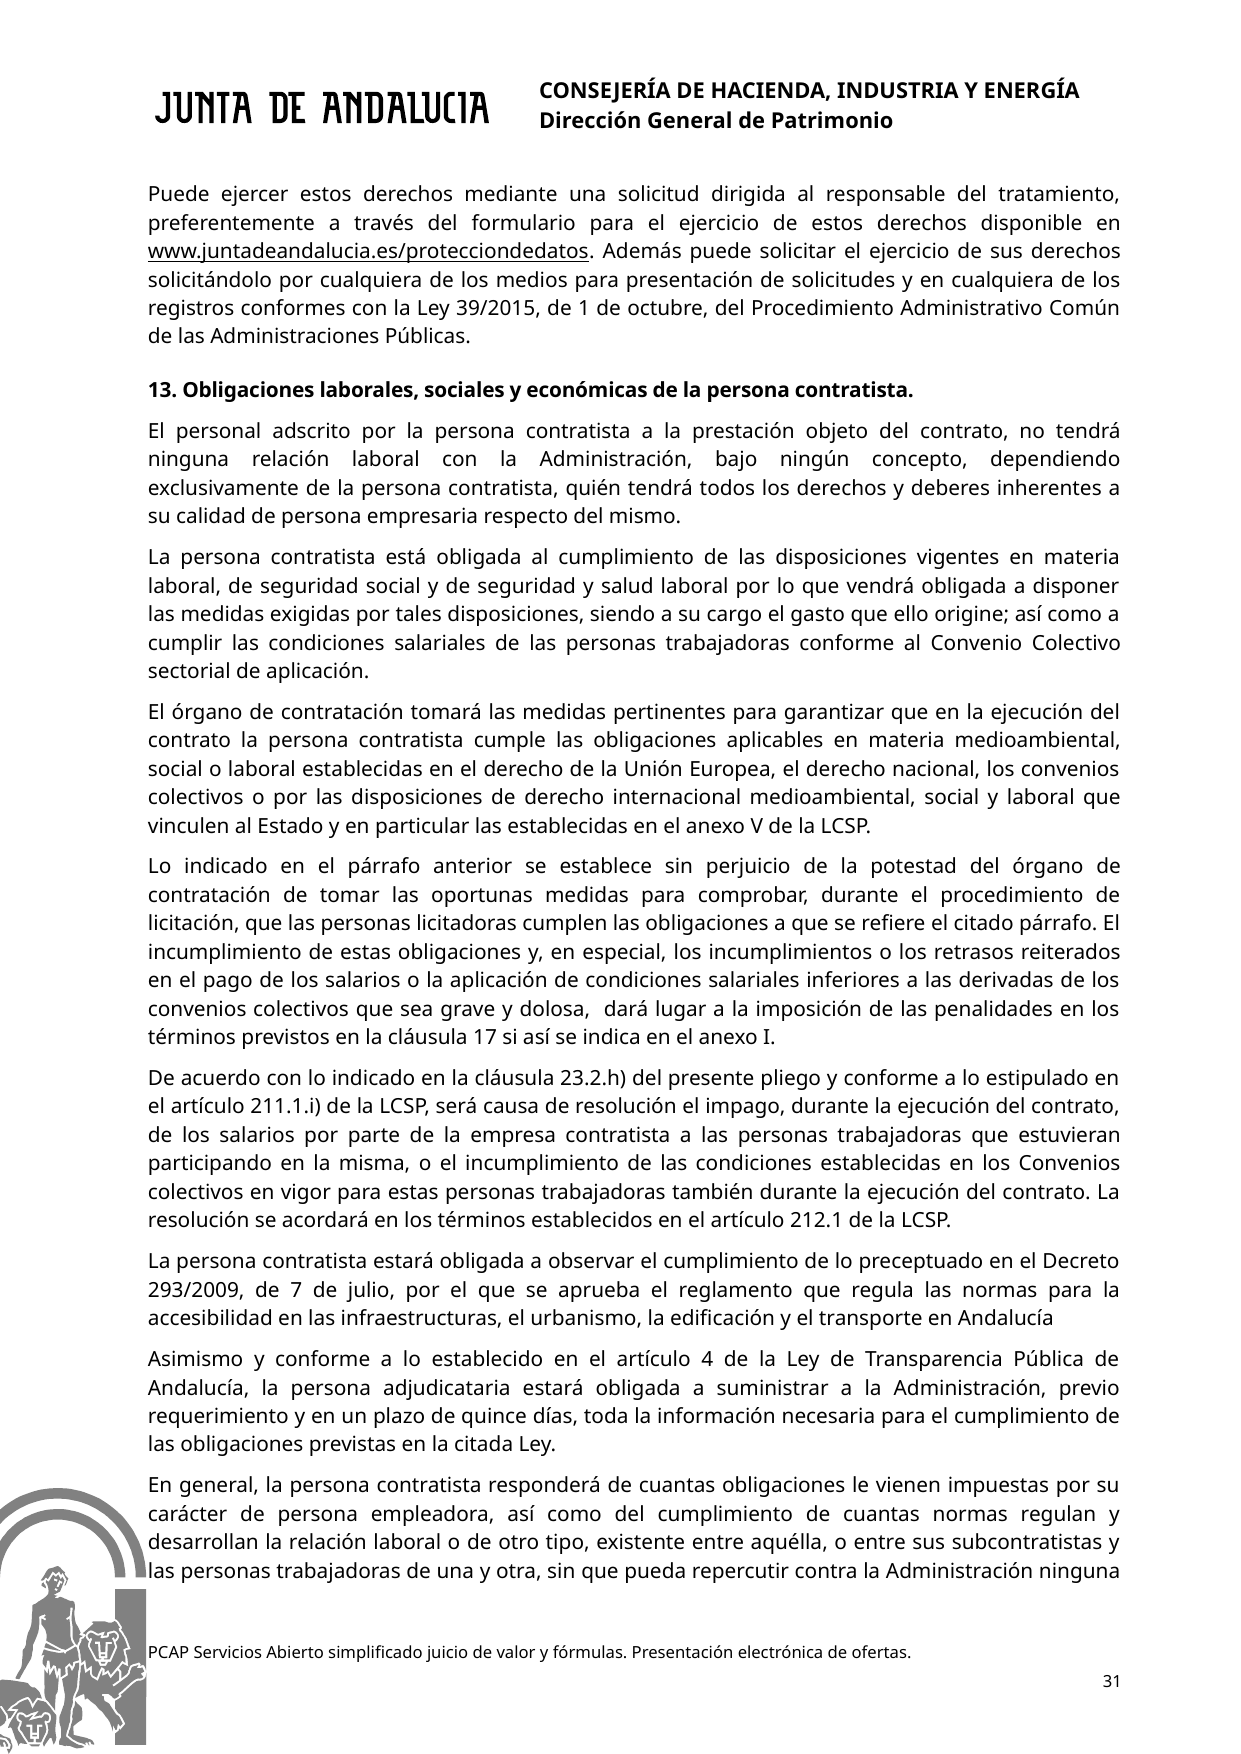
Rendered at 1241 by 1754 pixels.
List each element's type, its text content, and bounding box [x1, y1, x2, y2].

text El personal adscrito por la persona contratista a la prestación objeto del contrato, no tendrá ninguna relación laboral con la Administración, bajo ningún concepto, dependiendo exclusivamente de la persona contratista, quién tendrá todos los derechos y deberes inherentes a su calidad de persona empresaria respecto del mismo. [148, 416, 1122, 530]
text La persona contratista estará obligada a observar el cumplimiento de lo preceptuado en el Decreto 293/2009, de 7 de julio, por el que se aprueba el reglamento que regula las normas para la accesibilidad en las infraestructuras, el urbanismo, la edificación y el transporte en Andalucía [148, 1246, 1122, 1332]
text La persona contratista está obligada al cumplimiento de las disposiciones vigentes en materia laboral, de seguridad social y de seguridad y salud laboral por lo que vendrá obligada a disponer las medidas exigidas por tales disposiciones, siendo a su cargo el gasto que ello origine; así como a cumplir las condiciones salariales de las personas trabajadoras conforme al Convenio Colectivo sectorial de aplicación. [148, 542, 1122, 684]
text Lo indicado en el párrafo anterior se establece sin perjuicio de la potestad del órgano de contratación de tomar las oportunas medidas para comprobar, durante el procedimiento de licitación, que las personas licitadoras cumplen las obligaciones a que se refiere el citado párrafo. El incumplimiento de estas obligaciones y, en especial, los incumplimientos o los retrasos reiterados en el pago de los salarios o la aplicación de condiciones salariales inferiores a las derivadas de los convenios colectivos que sea grave y dolosa, dará lugar a la imposición de las penalidades en los términos previstos en la cláusula 17 si así se indica en el anexo I. [148, 852, 1122, 1051]
text Asimismo y conforme a lo establecido en el artículo 4 de la Ley de Transparencia Pública de Andalucía, la persona adjudicataria estará obligada a suministrar a la Administración, previo requerimiento y en un plazo de quince días, toda la información necesaria para el cumplimiento de las obligaciones previstas en la citada Ley. [148, 1344, 1122, 1458]
text De acuerdo con lo indicado en la cláusula 23.2.h) del presente pliego y conforme a lo estipulado en el artículo 211.1.i) de la LCSP, será causa de resolución el impago, durante la ejecución del contrato, de los salarios por parte de la empresa contratista a las personas trabajadoras que estuvieran participando en la misma, o el incumplimiento de las condiciones establecidas en los Convenios colectivos en vigor para estas personas trabajadoras también durante la ejecución del contrato. La resolución se acordará en los términos establecidos en el artículo 212.1 de la LCSP. [148, 1063, 1122, 1234]
text El órgano de contratación tomará las medidas pertinentes para garantizar que en la ejecución del contrato la persona contratista cumple las obligaciones aplicables en materia medioambiental, social o laboral establecidas en el derecho de la Unión Europea, el derecho nacional, los convenios colectivos o por las disposiciones de derecho internacional medioambiental, social y laboral que vinculen al Estado y en particular las establecidas en el anexo V de la LCSP. [148, 697, 1122, 839]
text 13. Obligaciones laborales, sociales y económicas de la persona contratista. [148, 375, 1122, 403]
text Puede ejercer estos derechos mediante una solicitud dirigida al responsable del tratamiento, preferentemente a través del formulario para el ejercicio de estos derechos disponible en www.juntadeandalucia.es/protecciondedatos. Además puede solicitar el ejercicio de sus derechos solicitándolo por cualquiera de los medios para presentación de solicitudes y en cualquiera de los registros conformes con la Ley 39/2015, de 1 de octubre, del Procedimiento Administrativo Común de las Administraciones Públicas. [148, 179, 1122, 350]
text En general, la persona contratista responderá de cuantas obligaciones le vienen impuestas por su carácter de persona empleadora, así como del cumplimiento de cuantas normas regulan y desarrollan la relación laboral o de otro tipo, existente entre aquélla, o entre sus subcontratistas y las personas trabajadoras de una y otra, sin que pueda repercutir contra la Administración ninguna [148, 1470, 1122, 1584]
